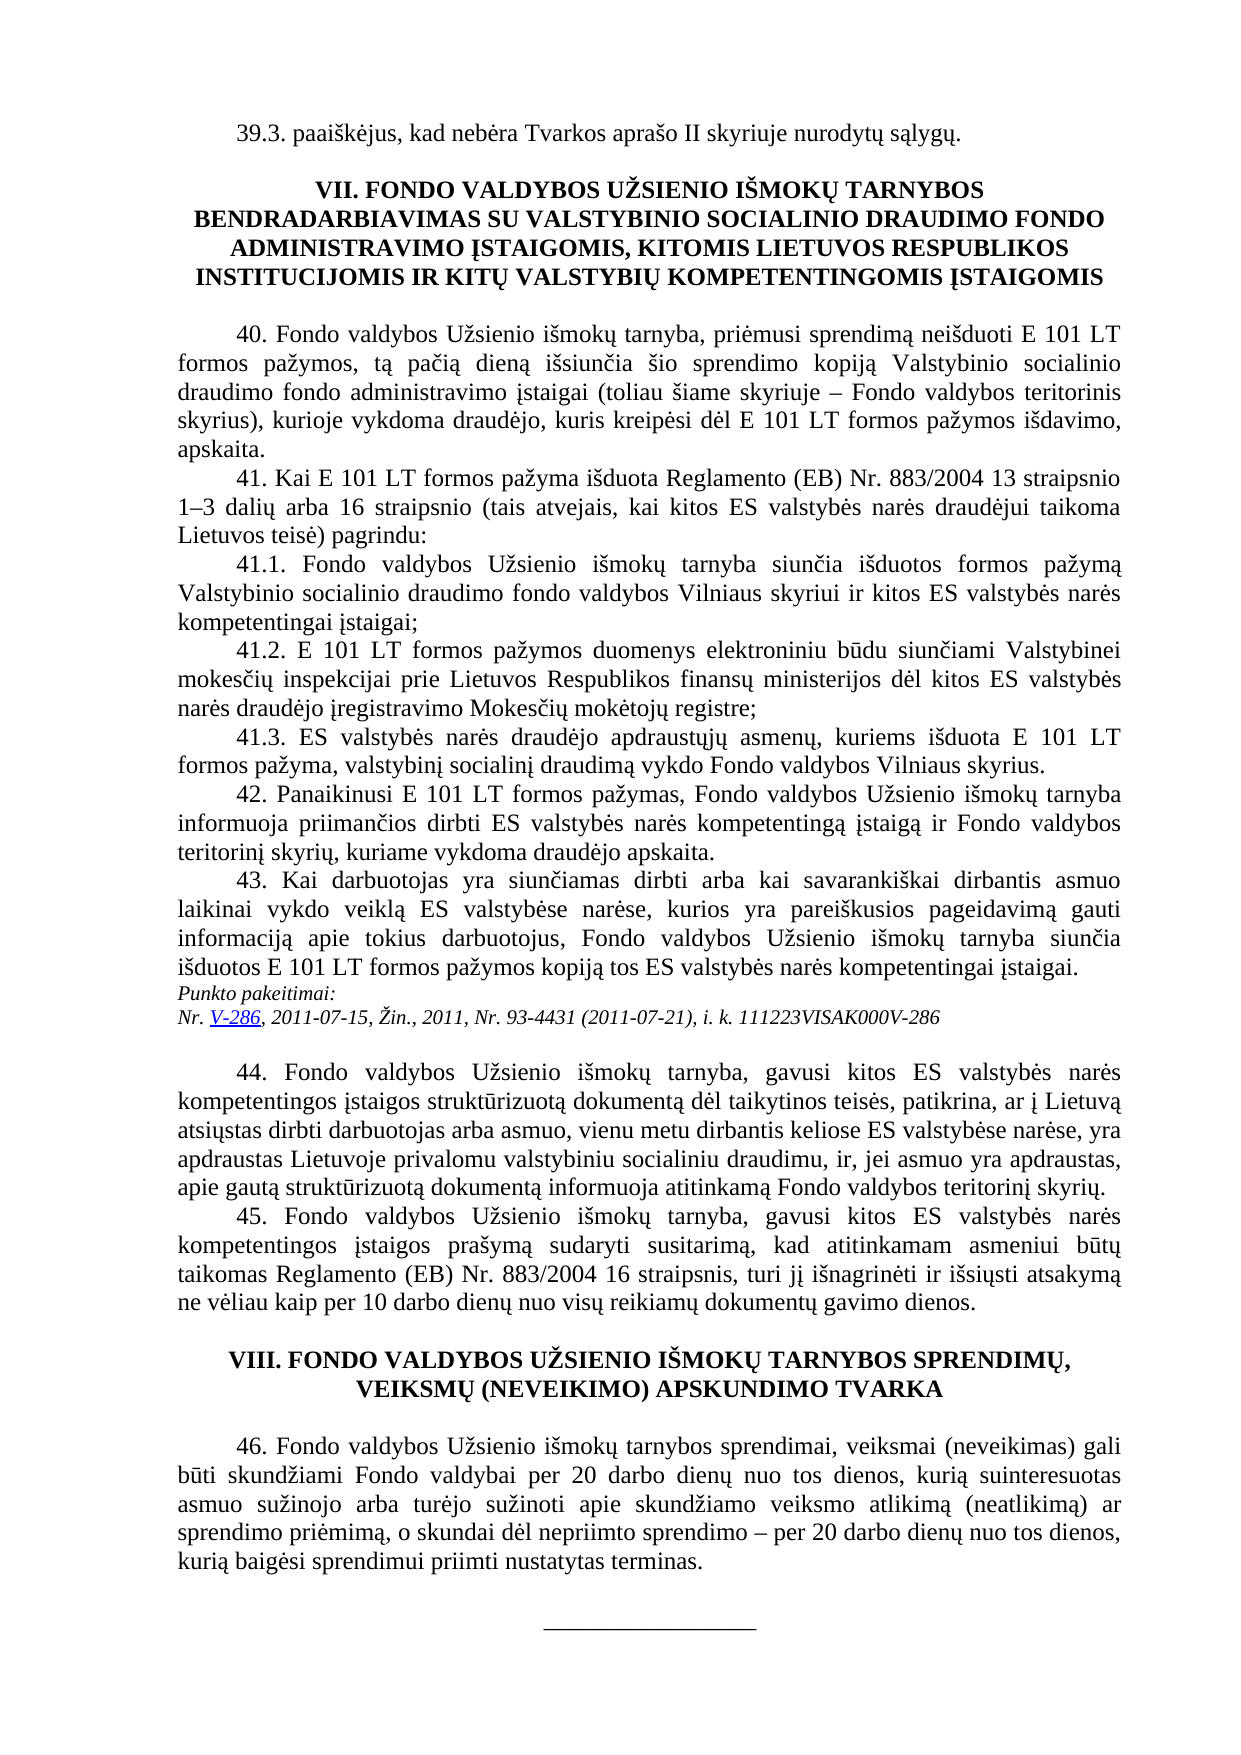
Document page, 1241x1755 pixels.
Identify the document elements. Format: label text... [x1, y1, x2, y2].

text 41.2. E 101 LT formos pažymos duomenys elektroniniu būdu siunčiami Valstybinei mokesčių inspekcijai prie Lietuvos Respublikos finansų ministerijos dėl kitos ES valstybės narės draudėjo įregistravimo Mokesčių mokėtojų registre; [177, 636, 1122, 722]
text _________________ [177, 1604, 1122, 1632]
text VII. FONDO VALDYBOS UŽSIENIO IŠMOKŲ TARNYBOS BENDRADARBIAVIMAS SU VALSTYBINIO SOCIALINIO DRAUDIMO fONDO ADMINISTRAVIMO ĮSTAIGOMIS, KITOMIS LIETUVOS RESPUBLIKOS INSTITUCIJOMIS IR KITŲ VALSTYBIŲ KOMPETENTINGOMIS ĮSTAIGOMIS [177, 176, 1122, 291]
text Punkto pakeitimai: [177, 981, 1122, 1005]
text 41.1. Fondo valdybos Užsienio išmokų tarnyba siunčia išduotos formos pažymą Valstybinio socialinio draudimo fondo valdybos Vilniaus skyriui ir kitos ES valstybės narės kompetentingai įstaigai; [177, 549, 1122, 636]
text 44. Fondo valdybos Užsienio išmokų tarnyba, gavusi kitos ES valstybės narės kompetentingos įstaigos struktūrizuotą dokumentą dėl taikytinos teisės, patikrina, ar į Lietuvą atsiųstas dirbti darbuotojas arba asmuo, vienu metu dirbantis keliose ES valstybėse narėse, yra apdraustas Lietuvoje privalomu valstybiniu socialiniu draudimu, ir, jei asmuo yra apdraustas, apie gautą struktūrizuotą dokumentą informuoja atitinkamą Fondo valdybos teritorinį skyrių. [177, 1057, 1122, 1201]
text 41.3. ES valstybės narės draudėjo apdraustųjų asmenų, kuriems išduota E 101 LT formos pažyma, valstybinį socialinį draudimą vykdo Fondo valdybos Vilniaus skyrius. [177, 722, 1122, 779]
text VIII. FONDO VALDYBOS UŽSIENIO IŠMOKŲ TARNYBOS SPRENDIMŲ, VEIKSMŲ (NEVEIKIMO) APSKUNDIMO TVARKA [177, 1345, 1122, 1402]
text 39.3. paaiškėjus, kad nebėra Tvarkos aprašo II skyriuje nurodytų sąlygų. [177, 118, 1122, 147]
text 41. Kai E 101 LT formos pažyma išduota Reglamento (EB) Nr. 883/2004 13 straipsnio 1–3 dalių arba 16 straipsnio (tais atvejais, kai kitos ES valstybės narės draudėjui taikoma Lietuvos teisė) pagrindu: [177, 463, 1122, 549]
text 45. Fondo valdybos Užsienio išmokų tarnyba, gavusi kitos ES valstybės narės kompetentingos įstaigos prašymą sudaryti susitarimą, kad atitinkamam asmeniui būtų taikomas Reglamento (EB) Nr. 883/2004 16 straipsnis, turi jį išnagrinėti ir išsiųsti atsakymą ne vėliau kaip per 10 darbo dienų nuo visų reikiamų dokumentų gavimo dienos. [177, 1201, 1122, 1316]
text 43. Kai darbuotojas yra siunčiamas dirbti arba kai savarankiškai dirbantis asmuo laikinai vykdo veiklą ES valstybėse narėse, kurios yra pareiškusios pageidavimą gauti informaciją apie tokius darbuotojus, Fondo valdybos Užsienio išmokų tarnyba siunčia išduotos E 101 LT formos pažymos kopiją tos ES valstybės narės kompetentingai įstaigai. [177, 866, 1122, 981]
text 42. Panaikinusi E 101 LT formos pažymas, Fondo valdybos Užsienio išmokų tarnyba informuoja priimančios dirbti ES valstybės narės kompetentingą įstaigą ir Fondo valdybos teritorinį skyrių, kuriame vykdoma draudėjo apskaita. [177, 779, 1122, 866]
text 46. Fondo valdybos Užsienio išmokų tarnybos sprendimai, veiksmai (neveikimas) gali būti skundžiami Fondo valdybai per 20 darbo dienų nuo tos dienos, kurią suinteresuotas asmuo sužinojo arba turėjo sužinoti apie skundžiamo veiksmo atlikimą (neatlikimą) ar sprendimo priėmimą, o skundai dėl nepriimto sprendimo – per 20 darbo dienų nuo tos dienos, kurią baigėsi sprendimui priimti nustatytas terminas. [177, 1431, 1122, 1575]
text Nr. V-286, 2011-07-15, Žin., 2011, Nr. 93-4431 (2011-07-21), i. k. 111223VISAK000V-286 [177, 1005, 1122, 1029]
text 40. Fondo valdybos Užsienio išmokų tarnyba, priėmusi sprendimą neišduoti E 101 LT formos pažymos, tą pačią dieną išsiunčia šio sprendimo kopiją Valstybinio socialinio draudimo fondo administravimo įstaigai (toliau šiame skyriuje – Fondo valdybos teritorinis skyrius), kurioje vykdoma draudėjo, kuris kreipėsi dėl E 101 LT formos pažymos išdavimo, apskaita. [177, 319, 1122, 463]
